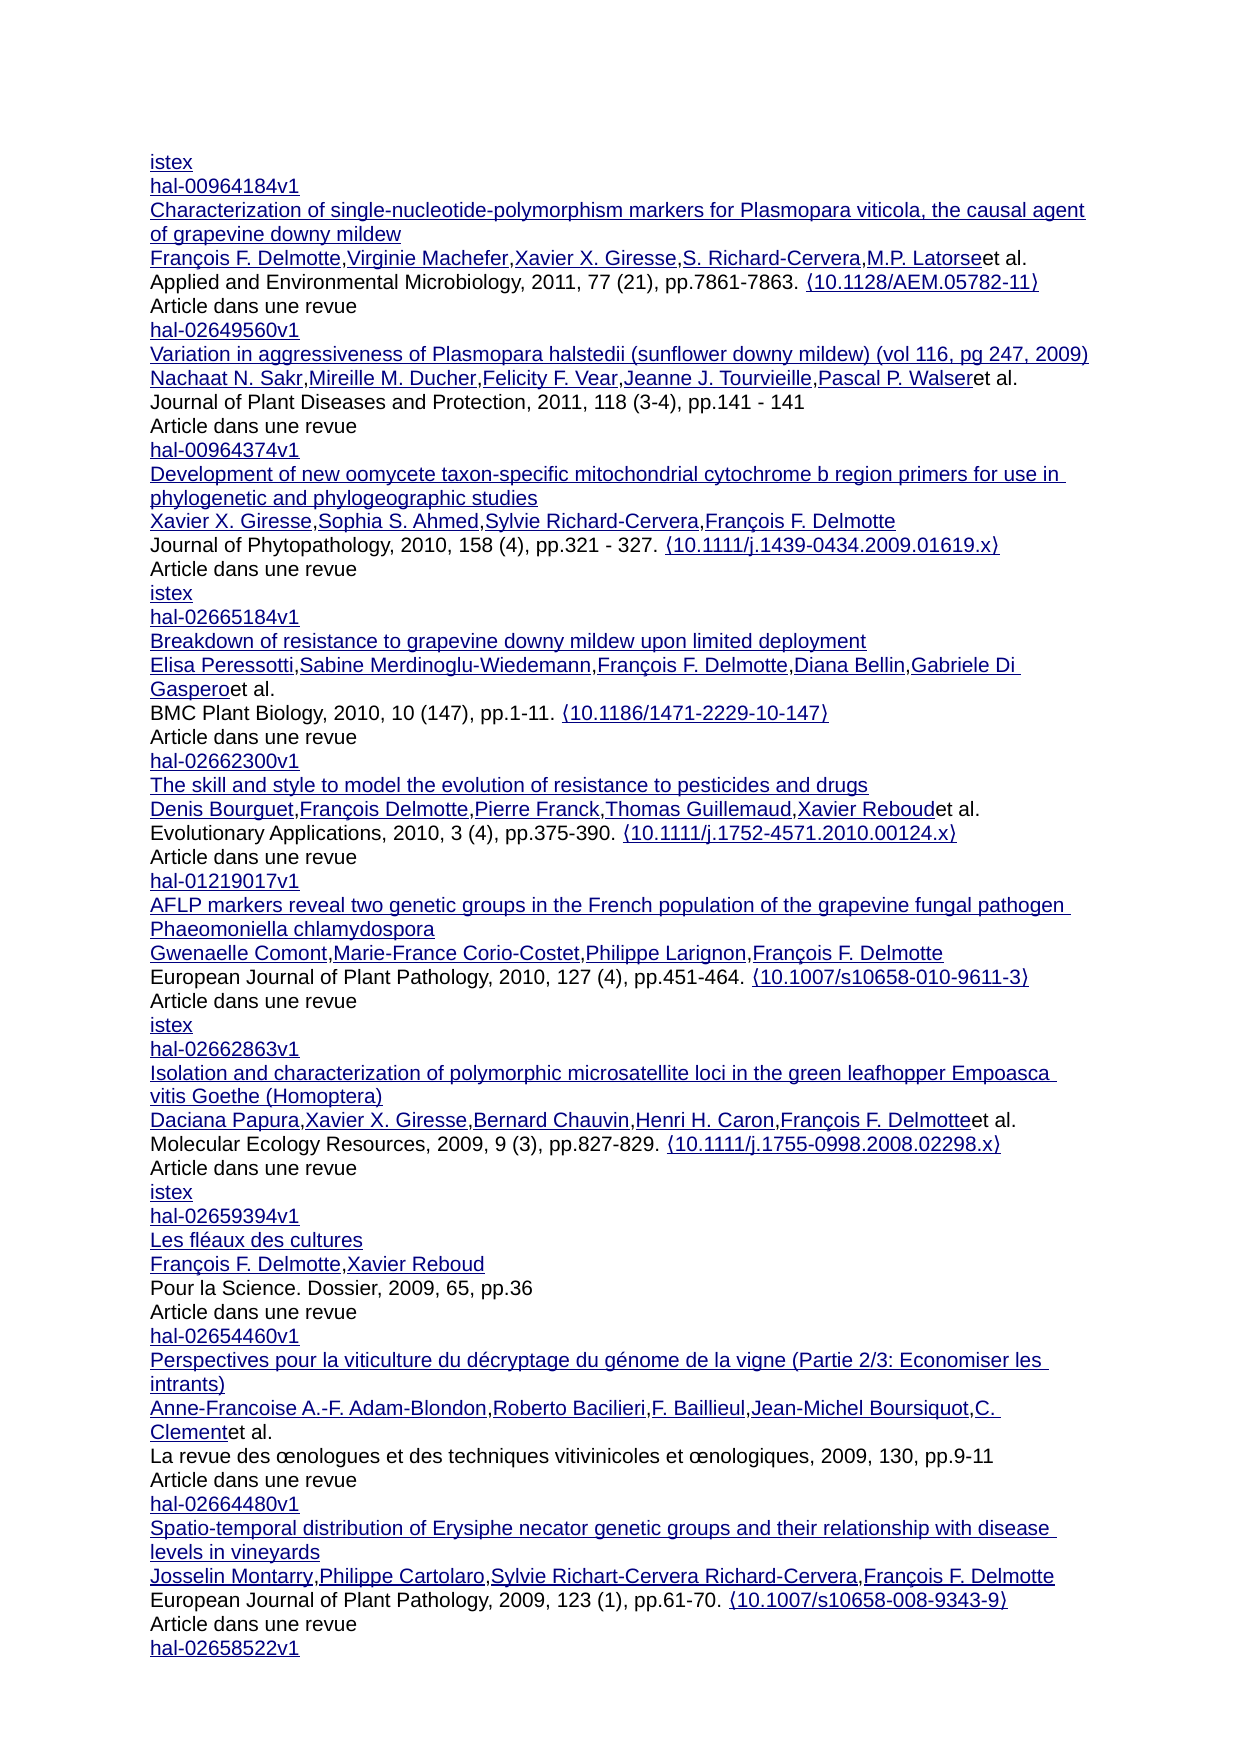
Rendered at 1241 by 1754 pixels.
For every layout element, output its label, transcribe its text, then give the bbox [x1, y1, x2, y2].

table_cell The skill and style to model the evolution of resistance to pesticides and drugs Denis Bourguet,François Delmotte,Pierre Franck,Thomas Guillemaud,Xavier Reboudet al. Evolutionary Applications, 2010, 3 (4), pp.375-390. ⟨10.1111/j.1752-4571.2010.00124.x⟩ Article dans une revue hal-01219017v1 [150, 773, 1090, 893]
table_cell Perspectives pour la viticulture du décryptage du génome de la vigne (Partie 2/3: Economiser les intrants) Anne-Francoise A.-F. Adam-Blondon,Roberto Bacilieri,F. Baillieul,Jean-Michel Boursiquot,C. Clementet al. La revue des œnologues et des techniques vitivinicoles et œnologiques, 2009, 130, pp.9-11 Article dans une revue hal-02664480v1 [150, 1348, 1090, 1516]
table_cell Development of new oomycete taxon-specific mitochondrial cytochrome b region primers for use in phylogenetic and phylogeographic studies Xavier X. Giresse,Sophia S. Ahmed,Sylvie Richard-Cervera,François F. Delmotte Journal of Phytopathology, 2010, 158 (4), pp.321 - 327. ⟨10.1111/j.1439-0434.2009.01619.x⟩ Article dans une revue istex hal-02665184v1 [150, 461, 1090, 629]
table_cell AFLP markers reveal two genetic groups in the French population of the grapevine fungal pathogen Phaeomoniella chlamydospora Gwenaelle Comont,Marie-France Corio-Costet,Philippe Larignon,François F. Delmotte European Journal of Plant Pathology, 2010, 127 (4), pp.451-464. ⟨10.1007/s10658-010-9611-3⟩ Article dans une revue istex hal-02662863v1 [150, 893, 1090, 1060]
table_cell Spatio-temporal distribution of Erysiphe necator genetic groups and their relationship with disease levels in vineyards Josselin Montarry,Philippe Cartolaro,Sylvie Richart-Cervera Richard-Cervera,François F. Delmotte European Journal of Plant Pathology, 2009, 123 (1), pp.61-70. ⟨10.1007/s10658-008-9343-9⟩ Article dans une revue hal-02658522v1 [150, 1516, 1090, 1659]
table_cell Breakdown of resistance to grapevine downy mildew upon limited deployment Elisa Peressotti,Sabine Merdinoglu-Wiedemann,François F. Delmotte,Diana Bellin,Gabriele Di Gasperoet al. BMC Plant Biology, 2010, 10 (147), pp.1-11. ⟨10.1186/1471-2229-10-147⟩ Article dans une revue hal-02662300v1 [150, 629, 1090, 773]
table_cell istex hal-00964184v1 [150, 150, 1090, 198]
table_cell Variation in aggressiveness of Plasmopara halstedii (sunflower downy mildew) (vol 116, pg 247, 2009) Nachaat N. Sakr,Mireille M. Ducher,Felicity F. Vear,Jeanne J. Tourvieille,Pascal P. Walseret al. Journal of Plant Diseases and Protection, 2011, 118 (3-4), pp.141 - 141 Article dans une revue hal-00964374v1 [150, 342, 1090, 461]
table_cell Characterization of single-nucleotide-polymorphism markers for Plasmopara viticola, the causal agent of grapevine downy mildew François F. Delmotte,Virginie Machefer,Xavier X. Giresse,S. Richard-Cervera,M.P. Latorseet al. Applied and Environmental Microbiology, 2011, 77 (21), pp.7861-7863. ⟨10.1128/AEM.05782-11⟩ Article dans une revue hal-02649560v1 [150, 198, 1090, 342]
table_cell Les fléaux des cultures François F. Delmotte,Xavier Reboud Pour la Science. Dossier, 2009, 65, pp.36 Article dans une revue hal-02654460v1 [150, 1228, 1090, 1348]
table_cell Isolation and characterization of polymorphic microsatellite loci in the green leafhopper Empoasca vitis Goethe (Homoptera) Daciana Papura,Xavier X. Giresse,Bernard Chauvin,Henri H. Caron,François F. Delmotteet al. Molecular Ecology Resources, 2009, 9 (3), pp.827-829. ⟨10.1111/j.1755-0998.2008.02298.x⟩ Article dans une revue istex hal-02659394v1 [150, 1060, 1090, 1228]
